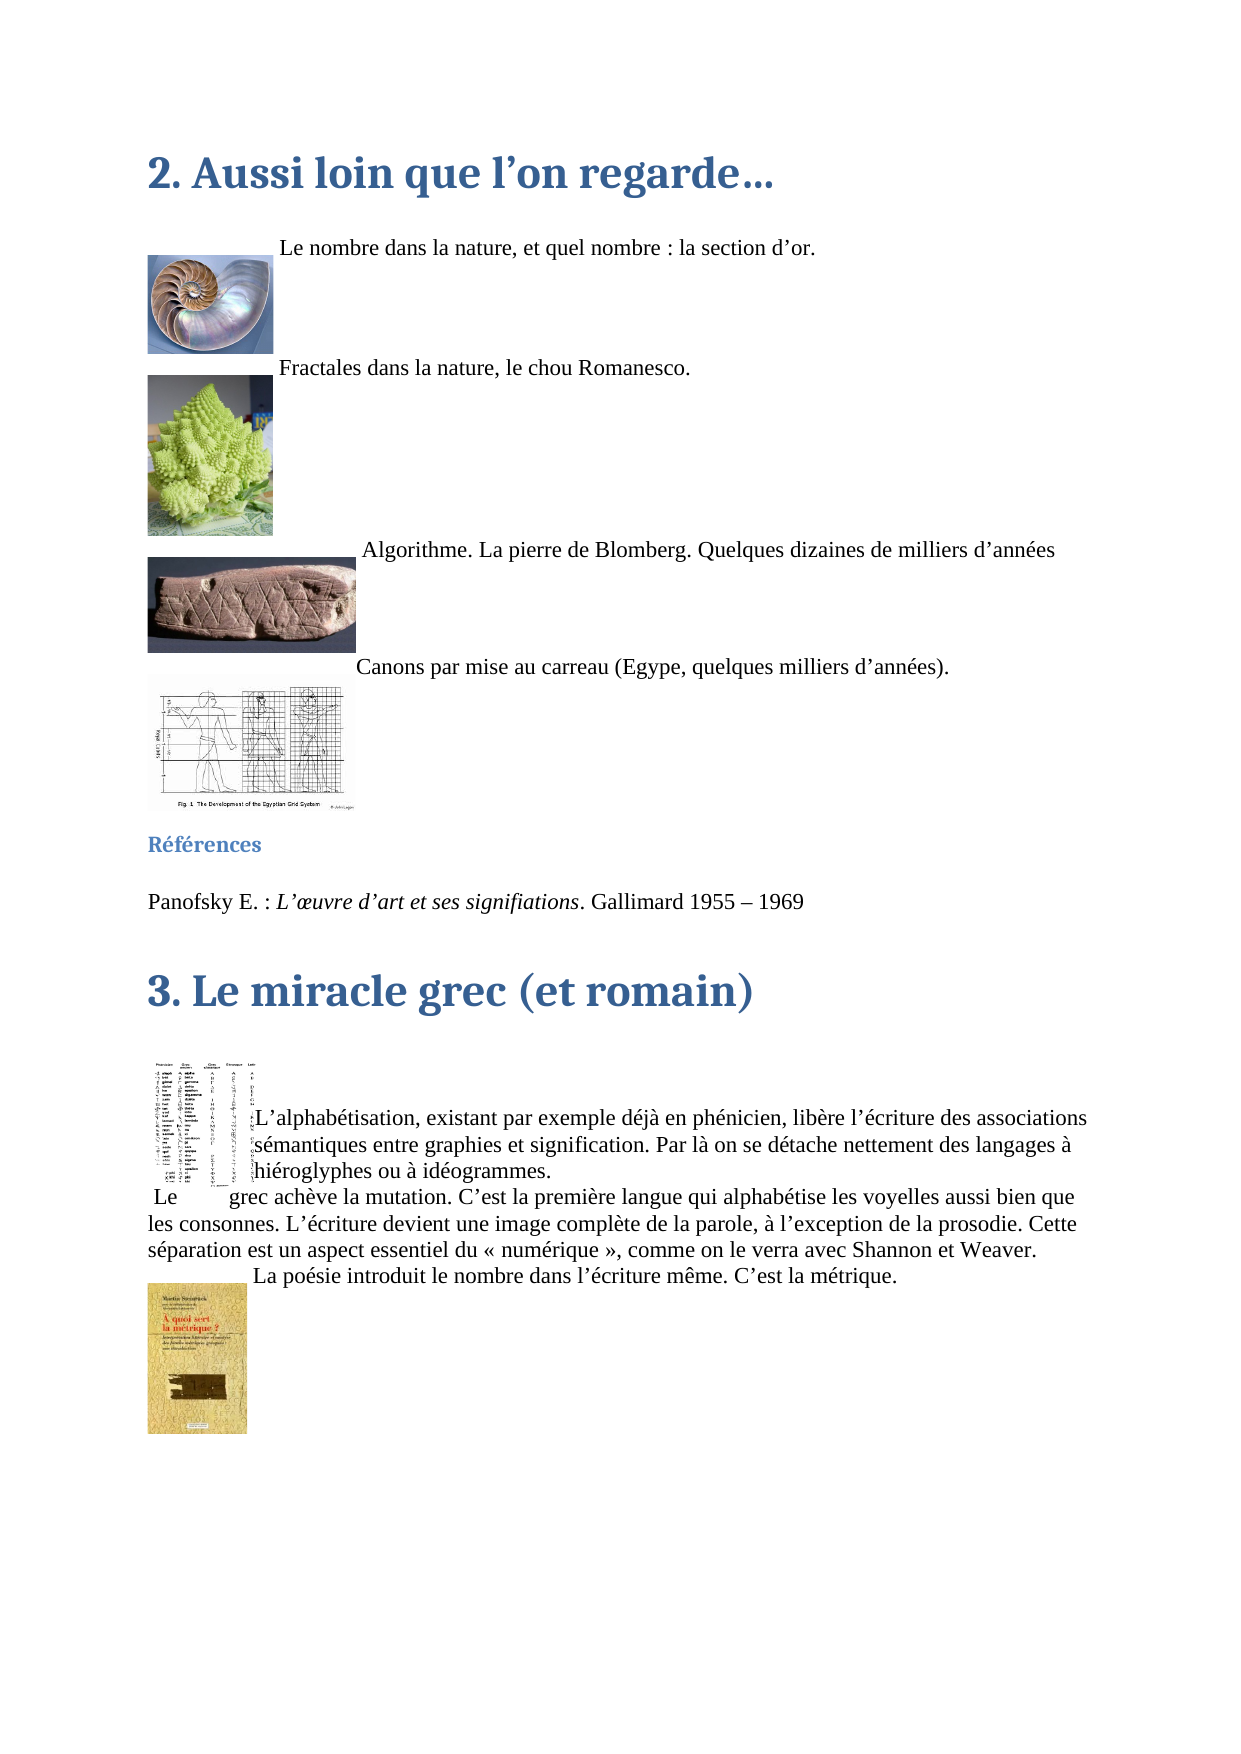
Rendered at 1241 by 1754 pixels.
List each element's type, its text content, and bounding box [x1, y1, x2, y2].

subtitle Références [148, 832, 1093, 858]
text Fractales dans la nature, le chou Romanesco. [148, 354, 1093, 536]
subtitle 2. Aussi loin que l’on regarde… [148, 148, 1093, 200]
text La poésie introduit le nombre dans l’écriture même. C’est la métrique. [148, 1262, 1093, 1434]
text Panofsky E. : L’œuvre d’art et ses signifiations. Gallimard 1955 – 1969 [148, 888, 1093, 915]
text Algorithme. La pierre de Blomberg. Quelques dizaines de milliers d’années [148, 536, 1093, 653]
text Le nombre dans la nature, et quel nombre : la section d’or. [148, 234, 1093, 354]
text L’alphabétisation, existant par exemple déjà en phénicien, libère l’écriture des associations sémantiques entre graphies et signification. Par là on se détache nettement des langages à hiéroglyphes ou à idéogrammes. Le grec achève la mutation. C’est la première langue qui alphabétise les voyelles aussi bien que les consonnes. L’écriture devient une image complète de la parole, à l’exception de la prosodie. Cette séparation est un aspect essentiel du « numérique », comme on le verra avec Shannon et Weaver. [148, 1104, 1093, 1262]
subtitle 3. Le miracle grec (et romain) [148, 965, 1093, 1017]
text Canons par mise au carreau (Egype, quelques milliers d’années). [148, 653, 1093, 811]
